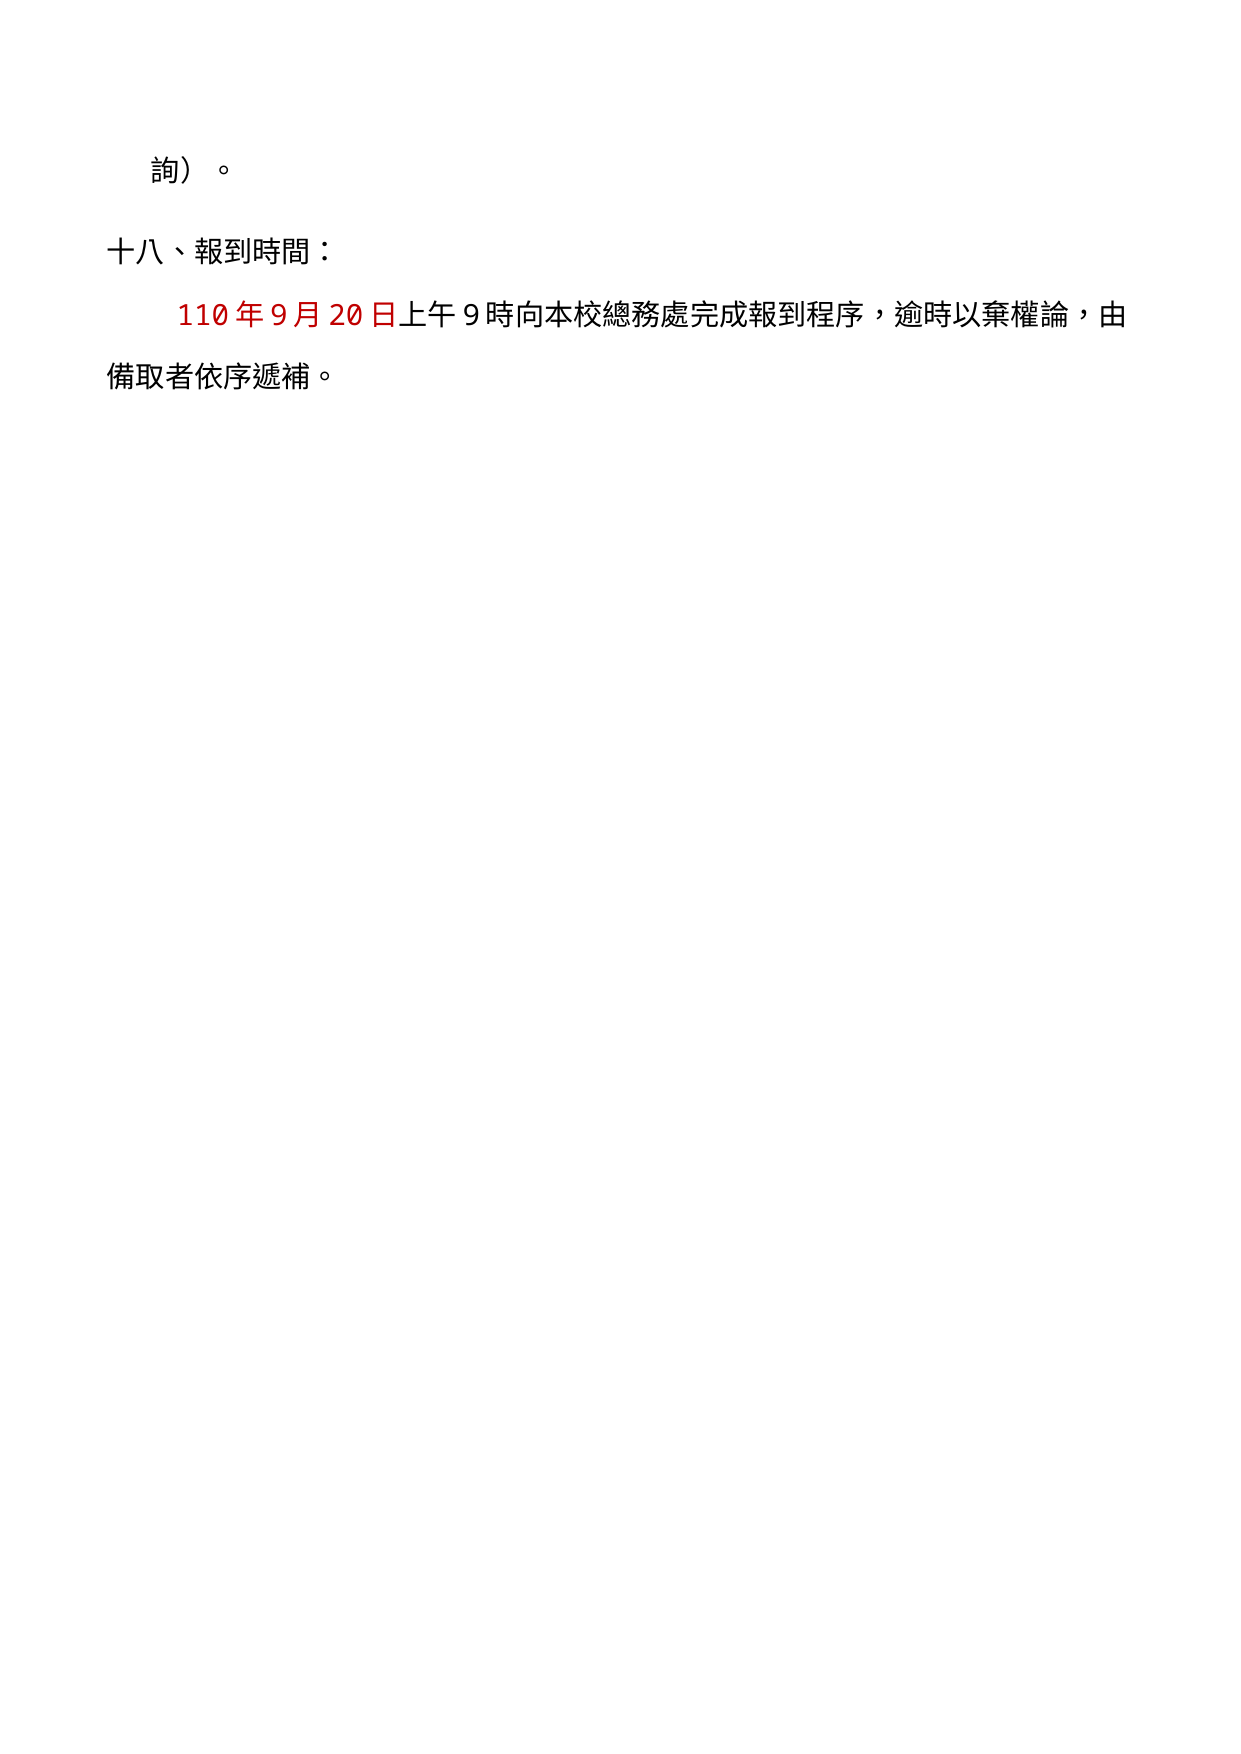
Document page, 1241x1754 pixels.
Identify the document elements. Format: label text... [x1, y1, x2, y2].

text 110年9月20日上午9時向本校總務處完成報到程序，逾時以棄權論，由備取者依序遞補。 [106, 271, 1134, 396]
text 十八、報到時間： [106, 208, 1134, 271]
text 詢）。 [151, 127, 1134, 189]
